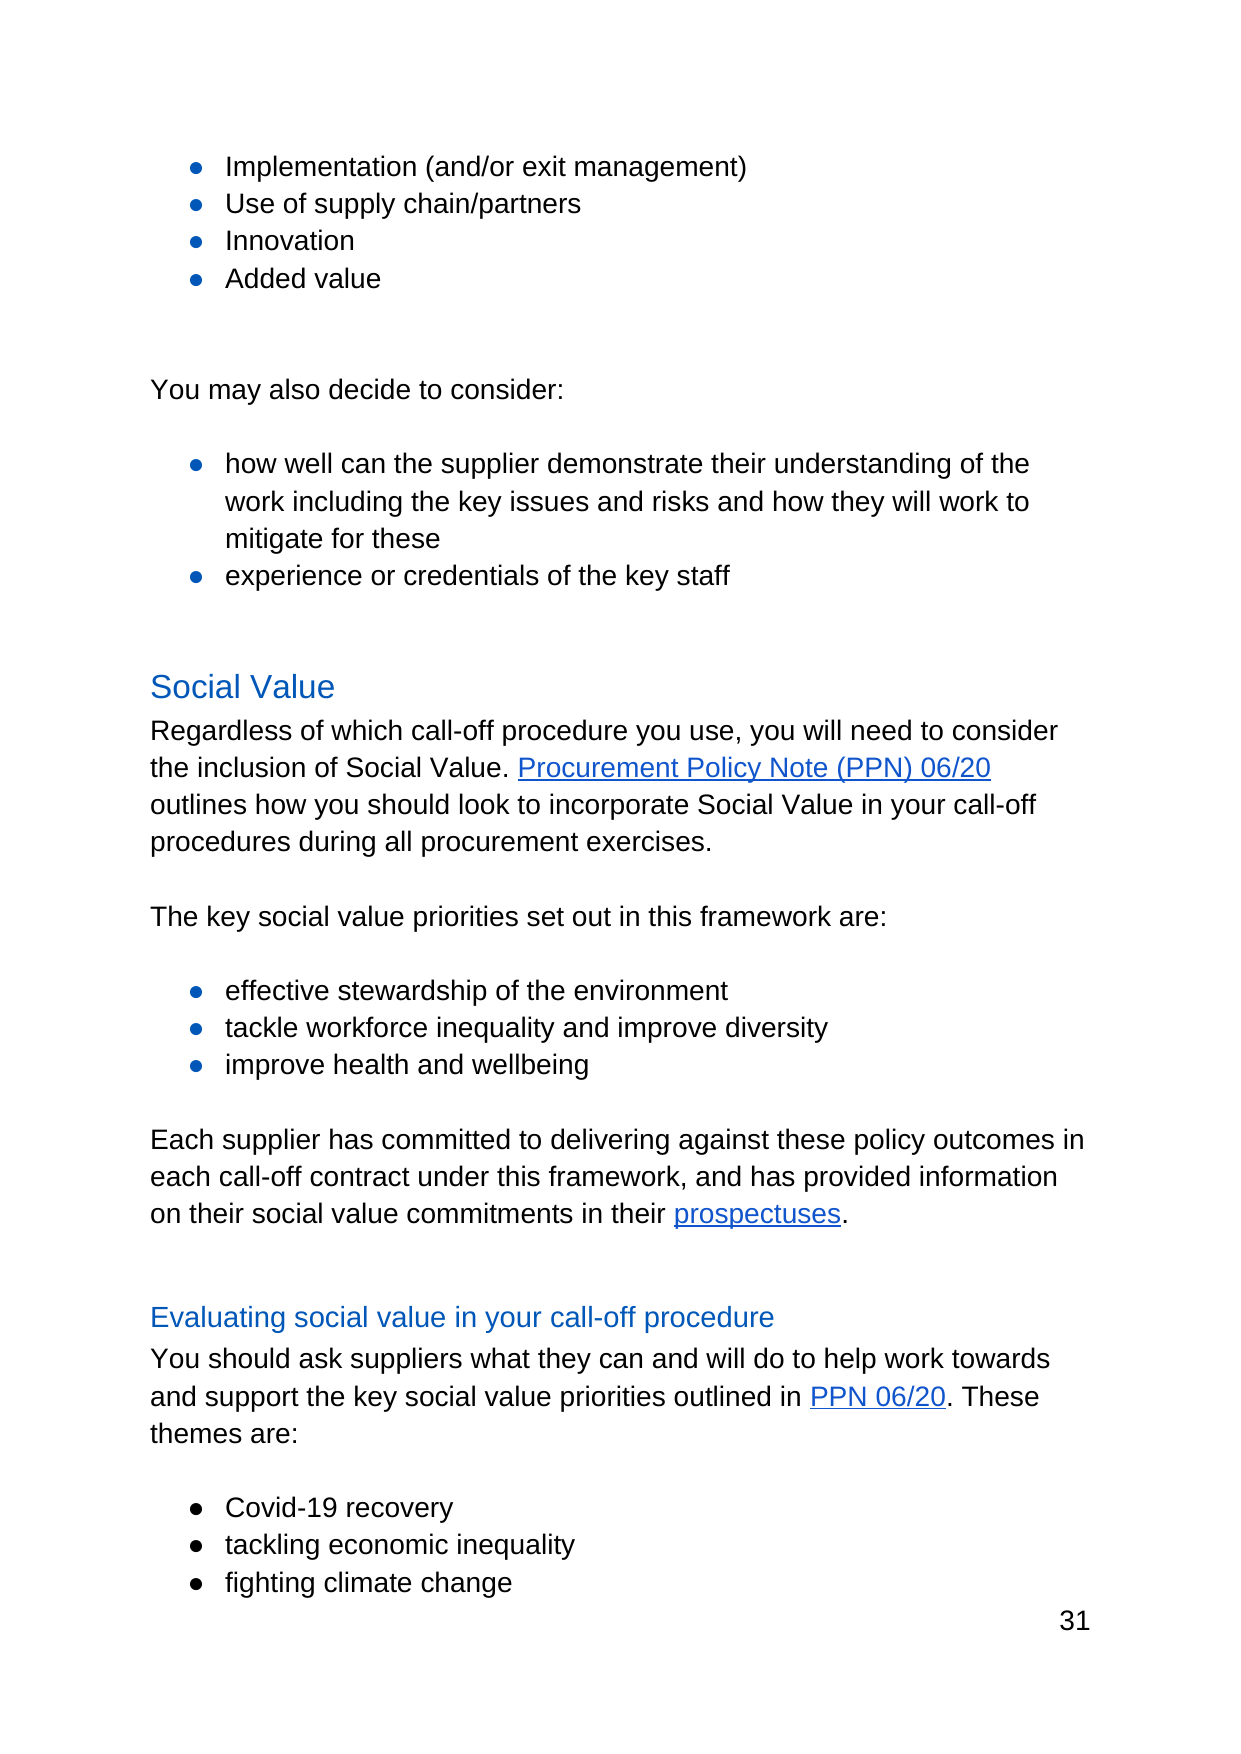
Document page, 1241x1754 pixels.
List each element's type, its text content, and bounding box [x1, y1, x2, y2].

list experience or credentials of the key staff [187, 559, 1090, 591]
subtitle Social Value [150, 667, 1090, 705]
list Added value [187, 262, 1090, 294]
list Innovation [187, 224, 1090, 257]
text You should ask suppliers what they can and will do to help work towards and support the key social value priorities outlined in PPN 06/20. These themes are: [150, 1342, 1090, 1449]
text You may also decide to consider: [150, 373, 1090, 406]
list tackling economic inequality [150, 1528, 1090, 1561]
text Regardless of which call-off procedure you use, you will need to consider the inclusion of Social Value. Procurement Policy Note (PPN) 06/20 outlines how you should look to incorporate Social Value in your call-off procedures during all procurement exercises. [150, 713, 1090, 857]
text Each supplier has committed to delivering against these policy outcomes in each call-off contract under this framework, and has provided information on their social value commitments in their prospectuses. [150, 1123, 1090, 1229]
list improve health and wellbeing [150, 1048, 1090, 1081]
list Covid-19 recovery [150, 1491, 1090, 1523]
list tackle workforce inequality and improve diversity [150, 1011, 1090, 1043]
list how well can the supplier demonstrate their understanding of the work including the key issues and risks and how they will work to mitigate for these [187, 447, 1090, 554]
list Use of supply chain/partners [187, 187, 1090, 219]
list Implementation (and/or exit management) [187, 150, 1090, 182]
list effective stewardship of the environment [150, 974, 1090, 1006]
list fighting climate change [150, 1566, 1090, 1598]
subtitle Evaluating social value in your call-off procedure [150, 1301, 1090, 1334]
text The key social value priorities set out in this framework are: [150, 899, 1090, 932]
